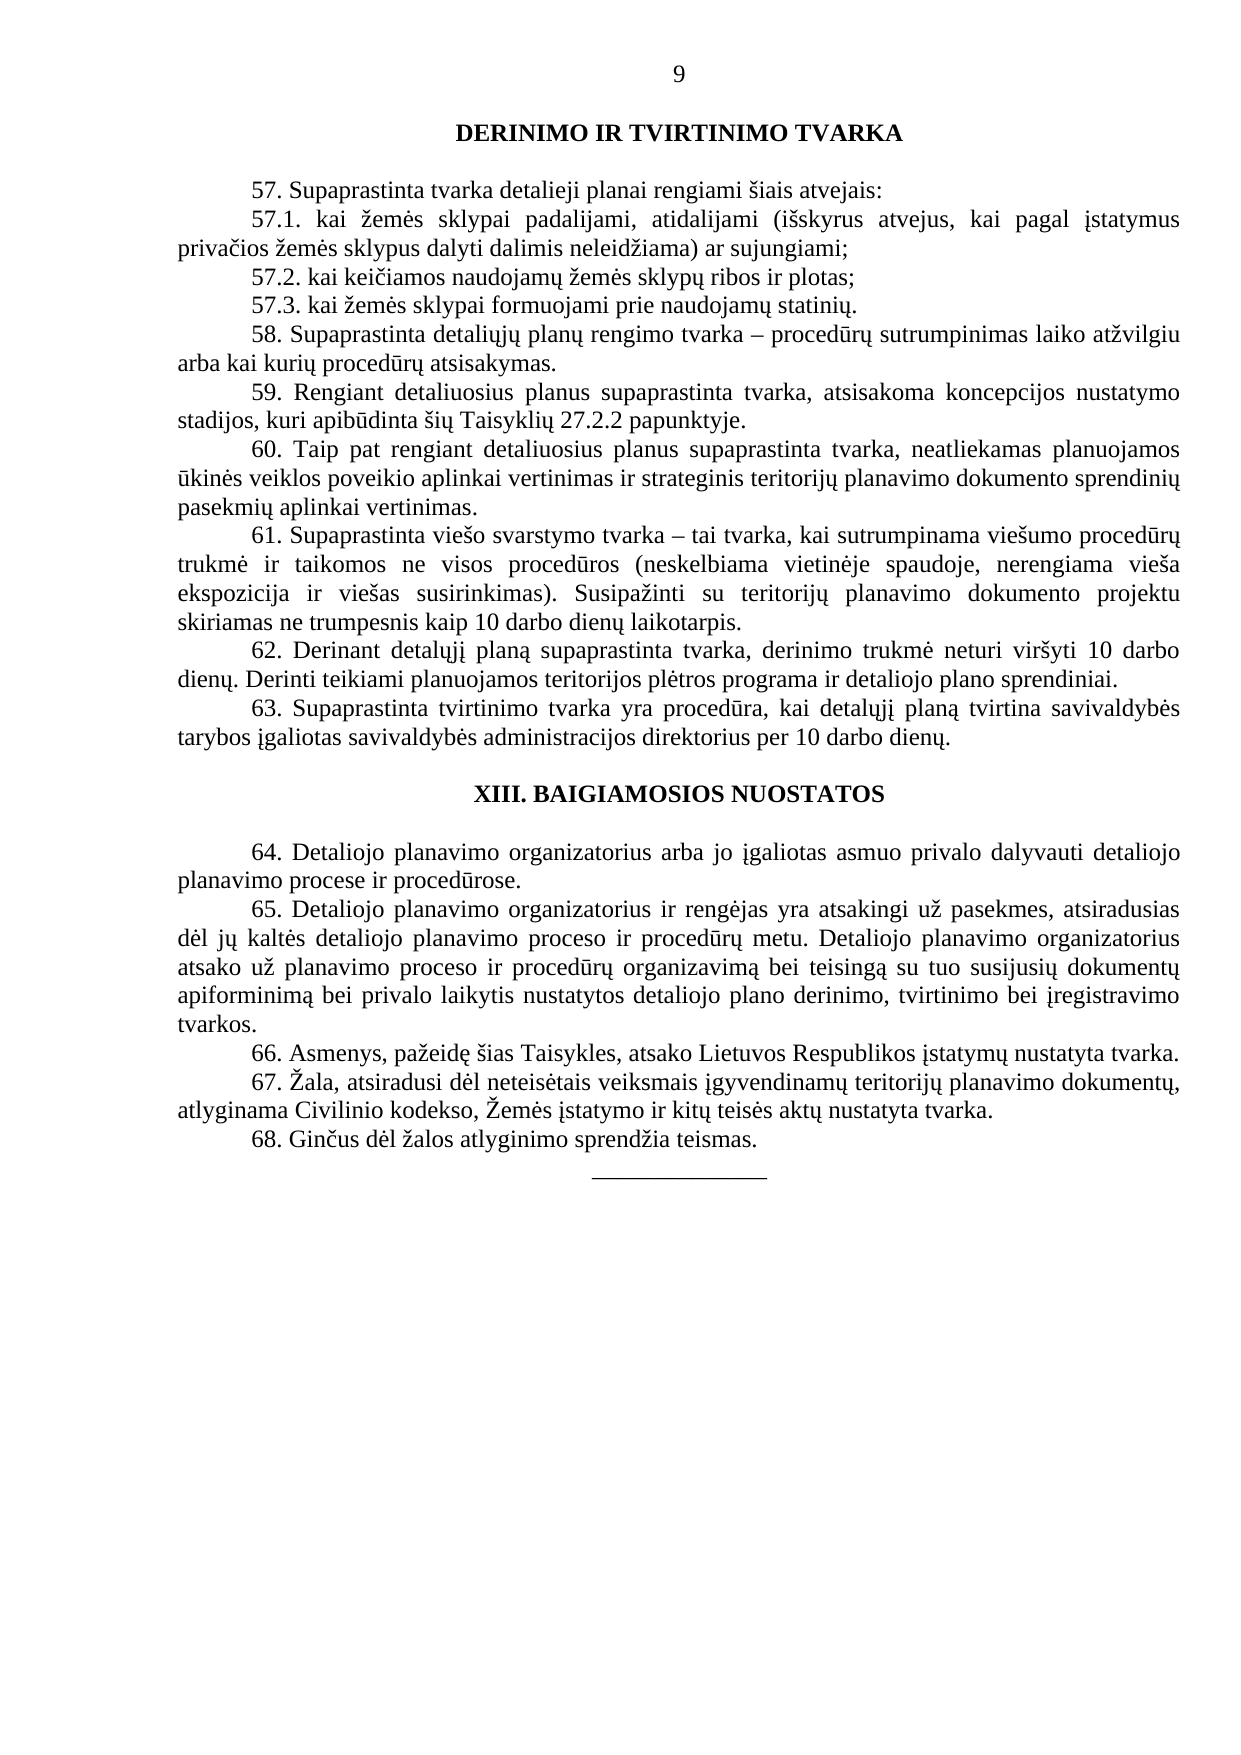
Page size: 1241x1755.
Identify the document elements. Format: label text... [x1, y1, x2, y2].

text 62. Derinant detalųjį planą supaprastinta tvarka, derinimo trukmė neturi viršyti 10 darbo dienų. Derinti teikiami planuojamos teritorijos plėtros programa ir detaliojo plano sprendiniai. [177, 636, 1181, 693]
text 66. Asmenys, pažeidę šias Taisykles, atsako Lietuvos Respublikos įstatymų nustatyta tvarka. [177, 1038, 1181, 1067]
text 57.1. kai žemės sklypai padalijami, atidalijami (išskyrus atvejus, kai pagal įstatymus privačios žemės sklypus dalyti dalimis neleidžiama) ar sujungiami; [177, 204, 1181, 262]
text 57.3. kai žemės sklypai formuojami prie naudojamų statinių. [177, 291, 1181, 319]
text 64. Detaliojo planavimo organizatorius arba jo įgaliotas asmuo privalo dalyvauti detaliojo planavimo procese ir procedūrose. [177, 837, 1181, 894]
text ______________ [177, 1153, 1181, 1182]
text 57.2. kai keičiamos naudojamų žemės sklypų ribos ir plotas; [177, 262, 1181, 291]
text 63. Supaprastinta tvirtinimo tvarka yra procedūra, kai detalųjį planą tvirtina savivaldybės tarybos įgaliotas savivaldybės administracijos direktorius per 10 darbo dienų. [177, 693, 1181, 751]
text DERINIMO IR TVIRTINIMO TVARKA [177, 118, 1181, 147]
text 61. Supaprastinta viešo svarstymo tvarka – tai tvarka, kai sutrumpinama viešumo procedūrų trukmė ir taikomos ne visos procedūros (neskelbiama vietinėje spaudoje, nerengiama vieša ekspozicija ir viešas susirinkimas). Susipažinti su teritorijų planavimo dokumento projektu skiriamas ne trumpesnis kaip 10 darbo dienų laikotarpis. [177, 521, 1181, 636]
text 65. Detaliojo planavimo organizatorius ir rengėjas yra atsakingi už pasekmes, atsiradusias dėl jų kaltės detaliojo planavimo proceso ir procedūrų metu. Detaliojo planavimo organizatorius atsako už planavimo proceso ir procedūrų organizavimą bei teisingą su tuo susijusių dokumentų apiforminimą bei privalo laikytis nustatytos detaliojo plano derinimo, tvirtinimo bei įregistravimo tvarkos. [177, 894, 1181, 1038]
text 59. Rengiant detaliuosius planus supaprastinta tvarka, atsisakoma koncepcijos nustatymo stadijos, kuri apibūdinta šių Taisyklių 27.2.2 papunktyje. [177, 377, 1181, 434]
text 60. Taip pat rengiant detaliuosius planus supaprastinta tvarka, neatliekamas planuojamos ūkinės veiklos poveikio aplinkai vertinimas ir strateginis teritorijų planavimo dokumento sprendinių pasekmių aplinkai vertinimas. [177, 434, 1181, 521]
text 57. Supaprastinta tvarka detalieji planai rengiami šiais atvejais: [177, 176, 1181, 204]
text 68. Ginčus dėl žalos atlyginimo sprendžia teismas. [177, 1124, 1181, 1153]
text XIII. BAIGIAMOSIOS NUOSTATOS [177, 779, 1181, 808]
text 58. Supaprastinta detaliųjų planų rengimo tvarka – procedūrų sutrumpinimas laiko atžvilgiu arba kai kurių procedūrų atsisakymas. [177, 319, 1181, 377]
text 67. Žala, atsiradusi dėl neteisėtais veiksmais įgyvendinamų teritorijų planavimo dokumentų, atlyginama Civilinio kodekso, Žemės įstatymo ir kitų teisės aktų nustatyta tvarka. [177, 1067, 1181, 1124]
